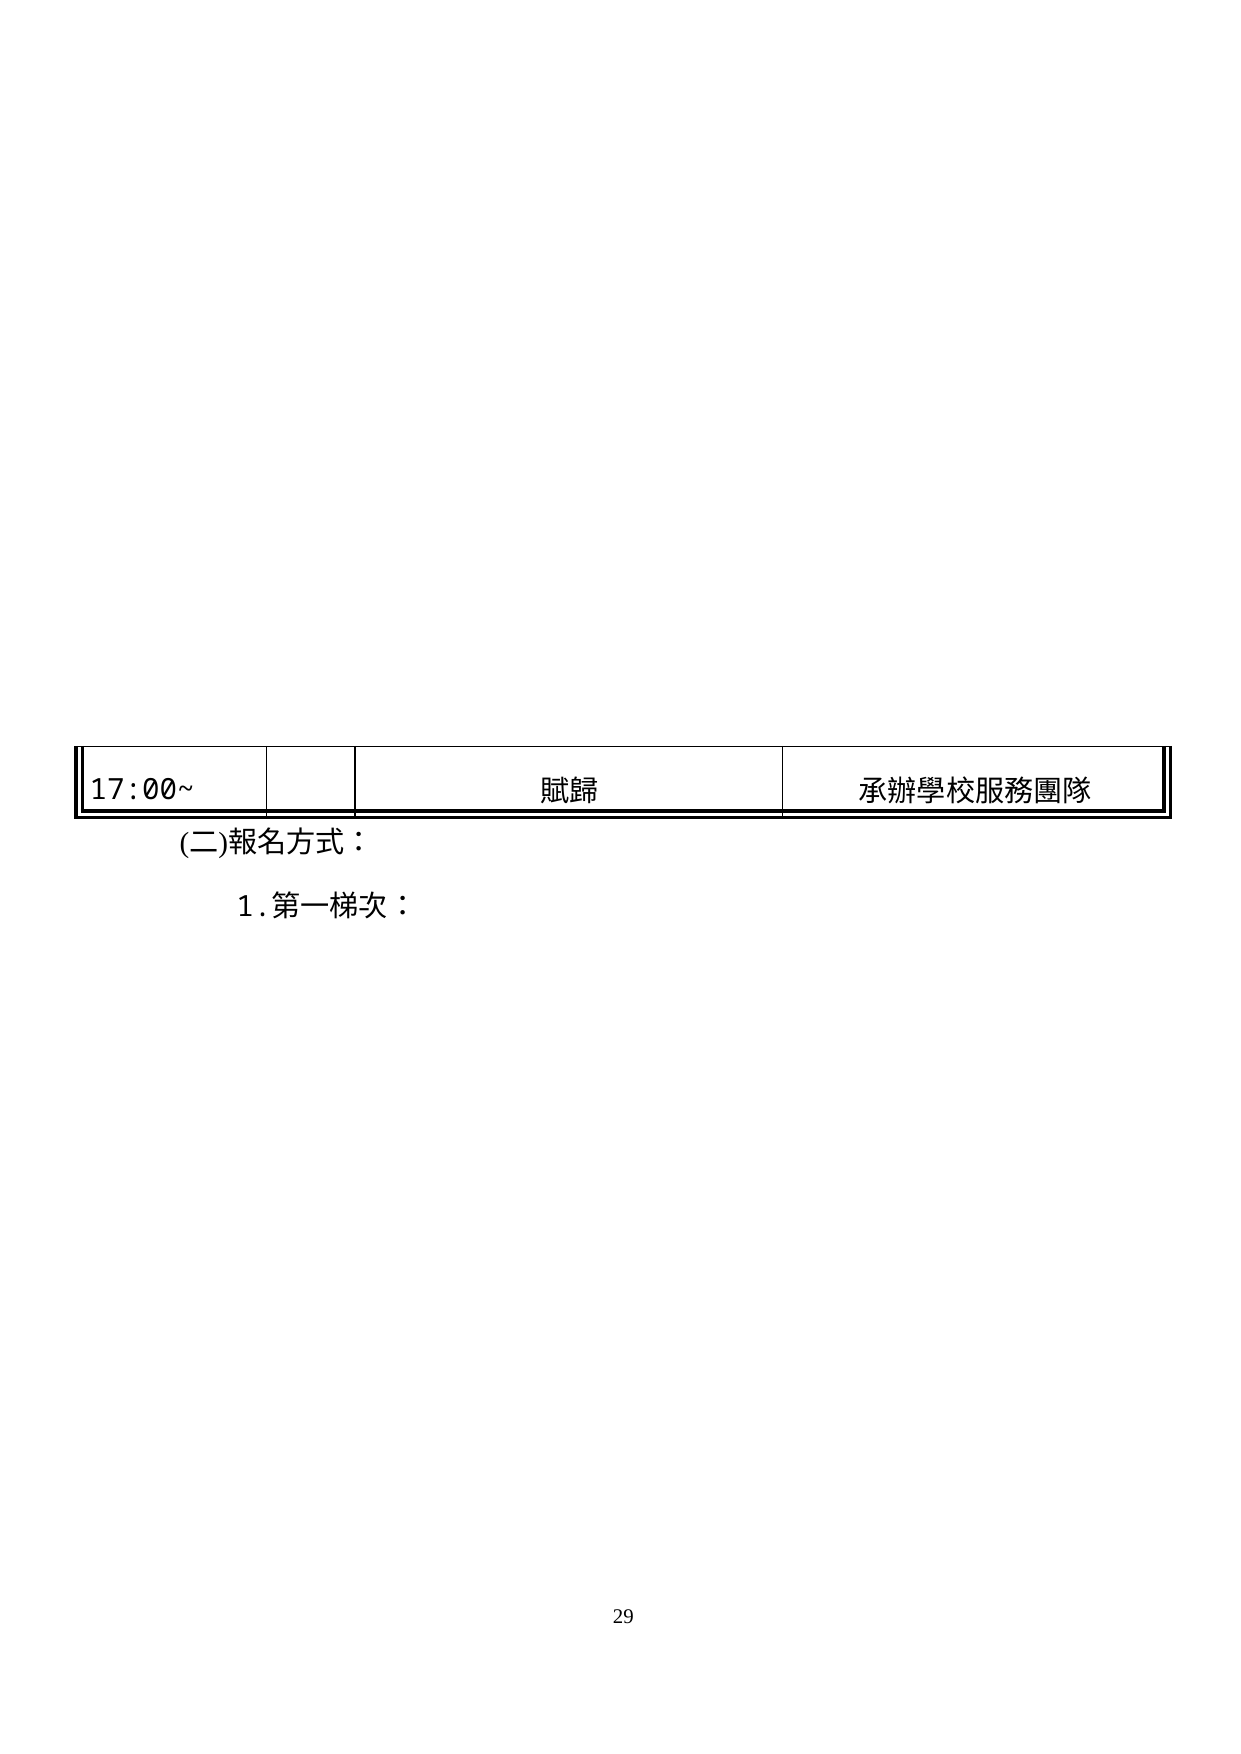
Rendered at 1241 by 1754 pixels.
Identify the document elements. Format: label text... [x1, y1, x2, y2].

table_cell [267, 747, 354, 809]
table_cell 承辦學校服務團隊 [783, 747, 1162, 809]
text (二)報名方式： [172, 819, 1128, 861]
table_cell 賦歸 [356, 747, 782, 809]
text 1.第一梯次： [236, 882, 1128, 924]
table_cell 17:00~ [84, 747, 266, 809]
